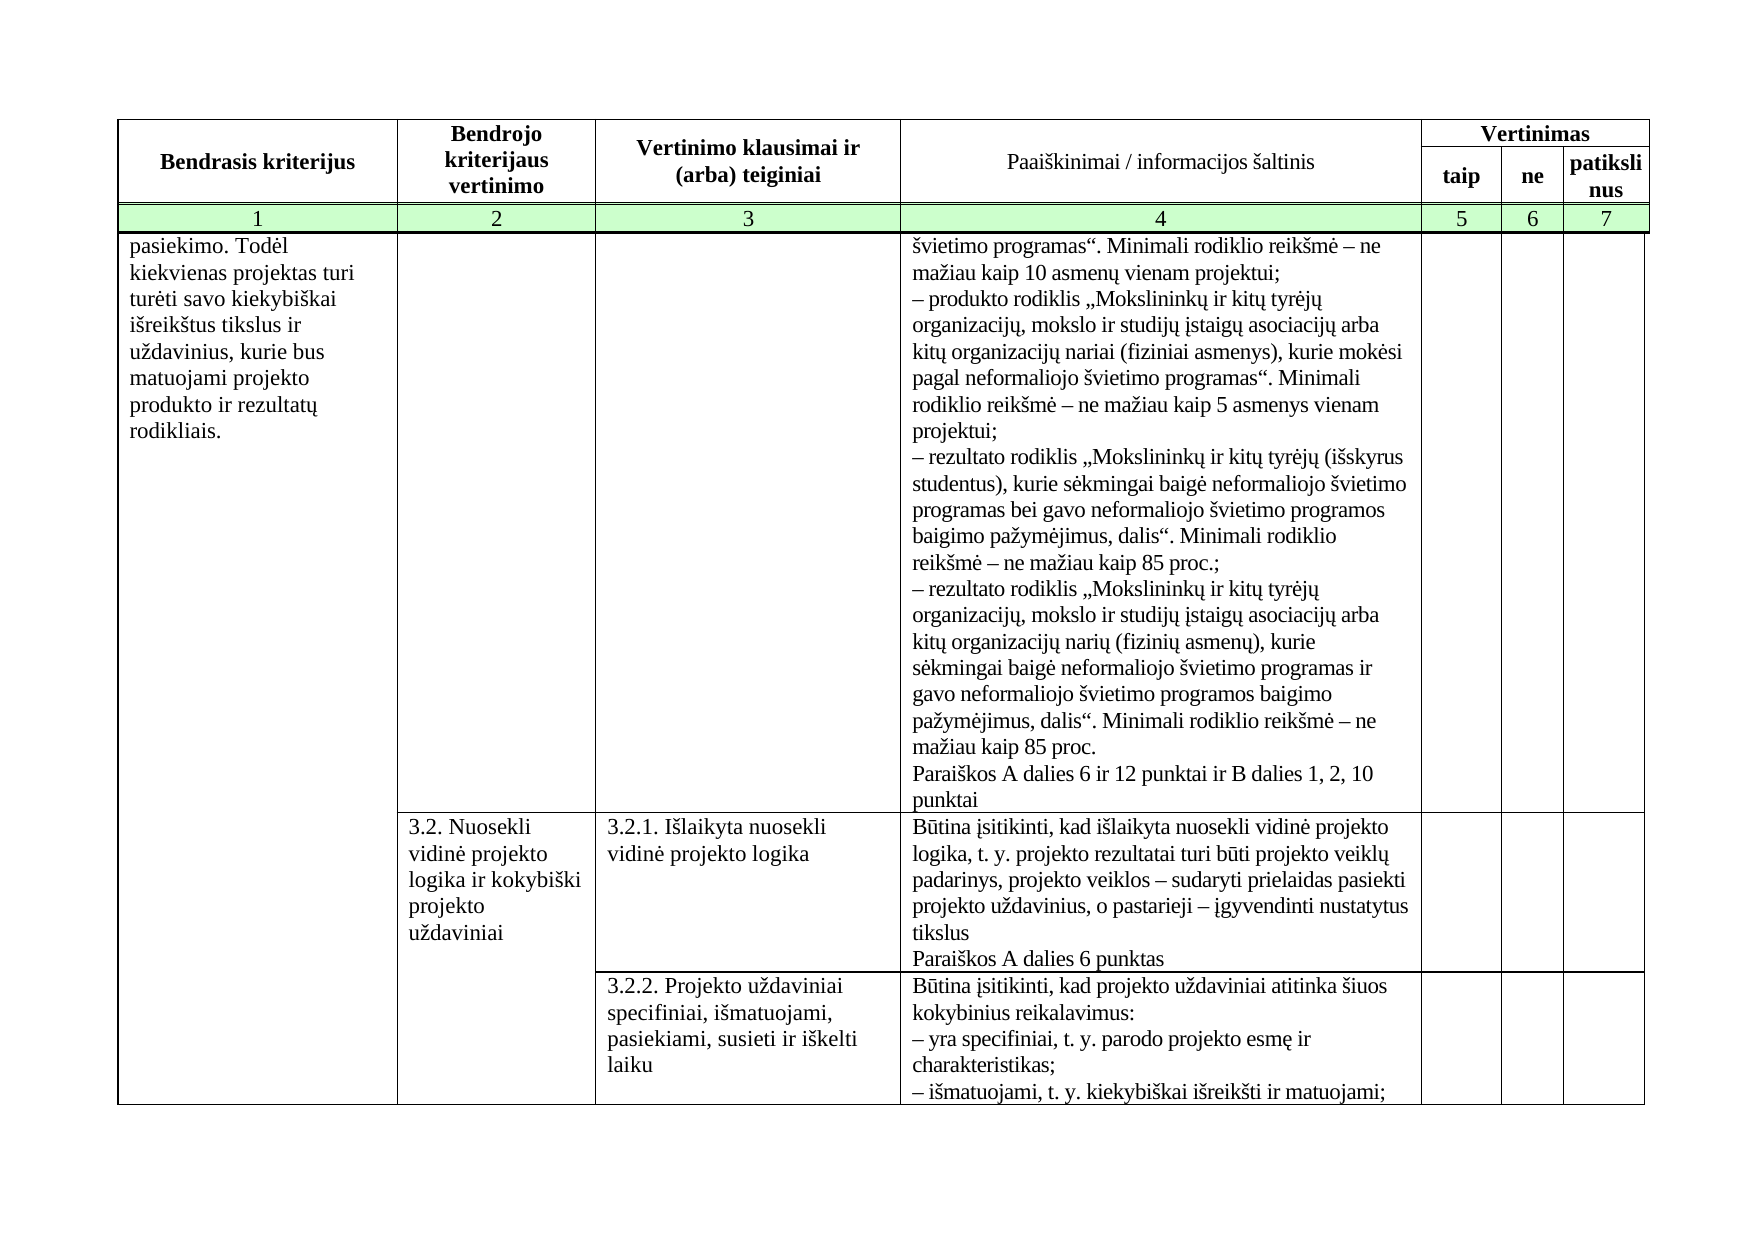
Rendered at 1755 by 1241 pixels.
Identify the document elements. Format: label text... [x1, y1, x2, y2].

table_cell 3.2. Nuosekli vidinė projekto logika ir kokybiški projekto uždaviniai [398, 813, 595, 1104]
table_cell 1 [119, 205, 397, 231]
table_cell 7 [1564, 205, 1649, 231]
table_cell [1422, 234, 1501, 812]
table_header Vertinimas [1422, 120, 1649, 146]
table_cell [398, 234, 595, 812]
table_cell [1422, 973, 1501, 1104]
table_cell [1564, 234, 1644, 812]
table_cell [1422, 813, 1501, 971]
table_cell pasiekimo. Todėl kiekvienas projektas turi turėti savo kiekybiškai išreikštus tikslus ir uždavinius, kurie bus matuojami projekto produkto ir rezultatų rodikliais. [119, 234, 397, 1104]
table_cell 3.2.1. Išlaikyta nuosekli vidinė projekto logika [596, 813, 900, 971]
table_cell 2 [398, 205, 595, 231]
table_cell 4 [901, 205, 1421, 231]
table_cell [1564, 973, 1644, 1104]
table_header Vertinimo klausimai ir (arba) teiginiai [596, 120, 900, 202]
table_cell Būtina įsitikinti, kad išlaikyta nuosekli vidinė projekto logika, t. y. projekto rezultatai turi būti projekto veiklų padarinys, projekto veiklos – sudaryti prielaidas pasiekti projekto uždavinius, o pastarieji – įgyvendinti nustatytus tikslus Paraiškos A dalies 6 punktas [901, 813, 1421, 971]
table_cell Būtina įsitikinti, kad projekto uždaviniai atitinka šiuos kokybinius reikalavimus: – yra specifiniai, t. y. parodo projekto esmę ir charakteristikas; – išmatuojami, t. y. kiekybiškai išreikšti ir matuojami; [901, 973, 1421, 1104]
table_header Bendrasis kriterijus [119, 120, 397, 202]
table_cell [1502, 234, 1563, 812]
table_cell švietimo programas“. Minimali rodiklio reikšmė – ne mažiau kaip 10 asmenų vienam projektui; – produkto rodiklis „Mokslininkų ir kitų tyrėjų organizacijų, mokslo ir studijų įstaigų asociacijų arba kitų organizacijų nariai (fiziniai asmenys), kurie mokėsi pagal neformaliojo švietimo programas“. Minimali rodiklio reikšmė – ne mažiau kaip 5 asmenys vienam projektui; – rezultato rodiklis „Mokslininkų ir kitų tyrėjų (išskyrus studentus), kurie sėkmingai baigė neformaliojo švietimo programas bei gavo neformaliojo švietimo programos baigimo pažymėjimus, dalis“. Minimali rodiklio reikšmė – ne mažiau kaip 85 proc.; – rezultato rodiklis „Mokslininkų ir kitų tyrėjų organizacijų, mokslo ir studijų įstaigų asociacijų arba kitų organizacijų narių (fizinių asmenų), kurie sėkmingai baigė neformaliojo švietimo programas ir gavo neformaliojo švietimo programos baigimo pažymėjimus, dalis“. Minimali rodiklio reikšmė – ne mažiau kaip 85 proc. Paraiškos A dalies 6 ir 12 punktai ir B dalies 1, 2, 10 punktai [901, 234, 1421, 812]
table_cell 6 [1502, 205, 1563, 231]
table_cell ne [1502, 147, 1563, 202]
table_cell [1645, 234, 1649, 812]
table_cell 3.2.2. Projekto uždaviniai specifiniai, išmatuojami, pasiekiami, susieti ir iškelti laiku [596, 973, 900, 1104]
table_cell [1645, 812, 1649, 971]
table_cell 3 [596, 205, 900, 231]
table_cell [1564, 813, 1644, 971]
table_cell [1502, 973, 1563, 1104]
table_cell patikslinus [1564, 147, 1649, 202]
table_cell [1502, 813, 1563, 971]
table_cell taip [1422, 147, 1501, 202]
table_cell [1645, 971, 1649, 1104]
table_cell 5 [1422, 205, 1501, 231]
table_cell [596, 234, 900, 812]
table_header Bendrojo kriterijaus vertinimo aspektai [398, 120, 595, 202]
table_header Paaiškinimai / informacijos šaltinis [901, 120, 1421, 202]
